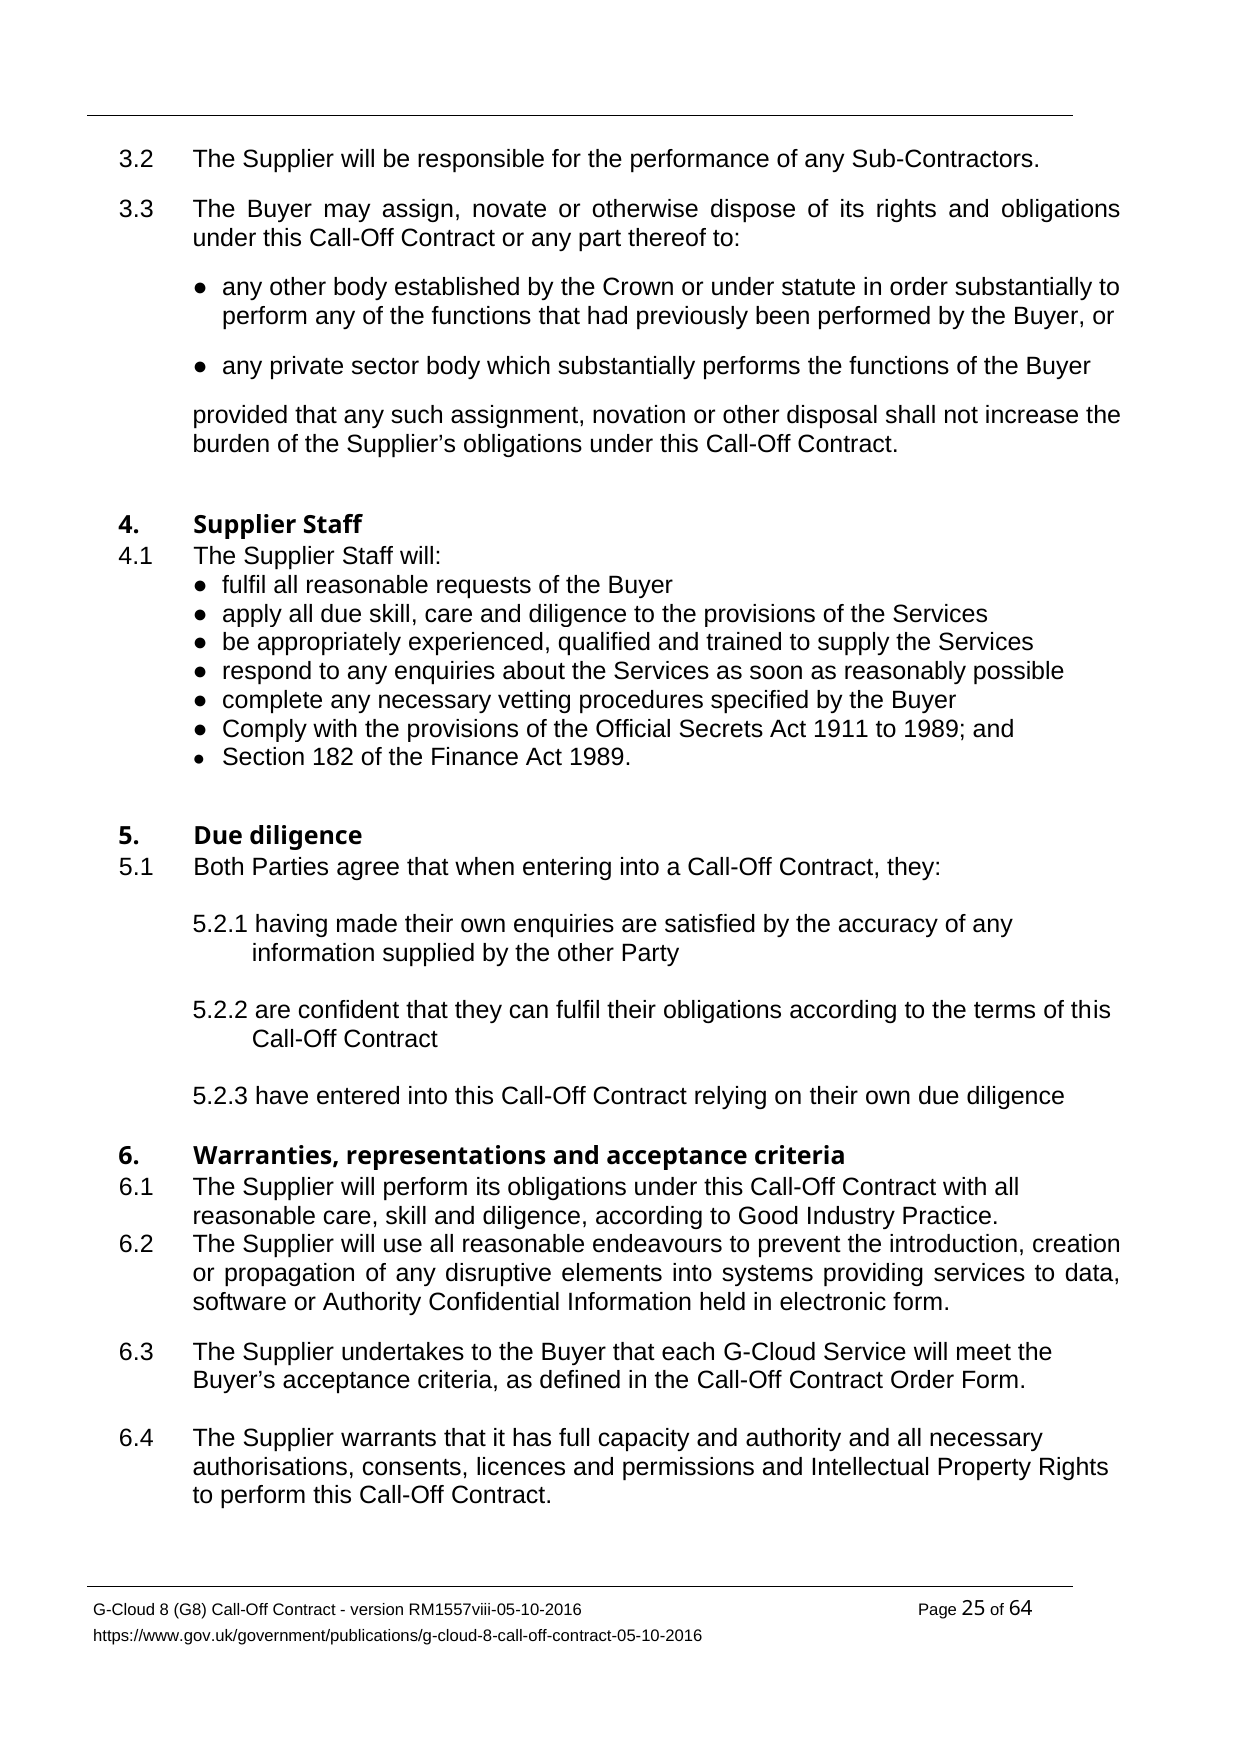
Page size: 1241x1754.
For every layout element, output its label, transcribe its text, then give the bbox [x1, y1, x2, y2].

list fulfil all reasonable requests of the Buyer [192, 570, 1125, 598]
list complete any necessary vetting procedures specified by the Buyer [192, 685, 1125, 713]
text 6.1 The Supplier will perform its obligations under this Call-Off Contract with all reasonable care, skill and diligence, according to Good Industry Practice. [119, 1172, 1122, 1229]
text 5.2.3 have entered into this Call-Off Contract relying on their own due diligence [192, 1081, 1122, 1109]
list be appropriately experienced, qualified and trained to supply the Services [192, 627, 1125, 656]
list Section 182 of the Finance Act 1989. [192, 742, 1125, 771]
text 6.3 The Supplier undertakes to the Buyer that each G-Cloud Service will meet the Buyer’s acceptance criteria, as defined in the Call-Off Contract Order Form. [119, 1337, 1122, 1394]
text provided that any such assignment, novation or other disposal shall not increase the burden of the Supplier’s obligations under this Call-Off Contract. [192, 400, 1122, 458]
subtitle 5. Due diligence [118, 818, 1125, 852]
list any private sector body which substantially performs the functions of the Buyer [192, 351, 1122, 379]
list apply all due skill, care and diligence to the provisions of the Services [192, 598, 1125, 627]
text 6.4 The Supplier warrants that it has full capacity and authority and all necessary authorisations, consents, licences and permissions and Intellectual Property Rights to perform this Call-Off Contract. [119, 1423, 1122, 1509]
subtitle 6. Warranties, representations and acceptance criteria [118, 1138, 1122, 1172]
text 3.3 The Buyer may assign, novate or otherwise dispose of its rights and obligations under this Call-Off Contract or any part thereof to: [119, 194, 1122, 251]
list any other body established by the Crown or under statute in order substantially to perform any of the functions that had previously been performed by the Buyer, or [192, 272, 1122, 330]
list Comply with the provisions of the Official Secrets Act 1911 to 1989; and [192, 713, 1125, 742]
text 5.2.2 are confident that they can fulfil their obligations according to the terms of this Call-Off Contract [192, 995, 1122, 1052]
subtitle 4. Supplier Staff [118, 507, 1122, 541]
text 4.1 The Supplier Staff will: [118, 541, 1125, 570]
text 5.2.1 having made their own enquiries are satisfied by the accuracy of any information supplied by the other Party [192, 909, 1122, 966]
text 6.2 The Supplier will use all reasonable endeavours to prevent the introduction, creation or propagation of any disruptive elements into systems providing services to data, software or Authority Confidential Information held in electronic form. [119, 1229, 1122, 1316]
list respond to any enquiries about the Services as soon as reasonably possible [192, 656, 1125, 685]
text 3.2 The Supplier will be responsible for the performance of any Sub-Contractors. [119, 144, 1122, 173]
text 5.1 Both Parties agree that when entering into a Call-Off Contract, they: [119, 852, 1122, 880]
